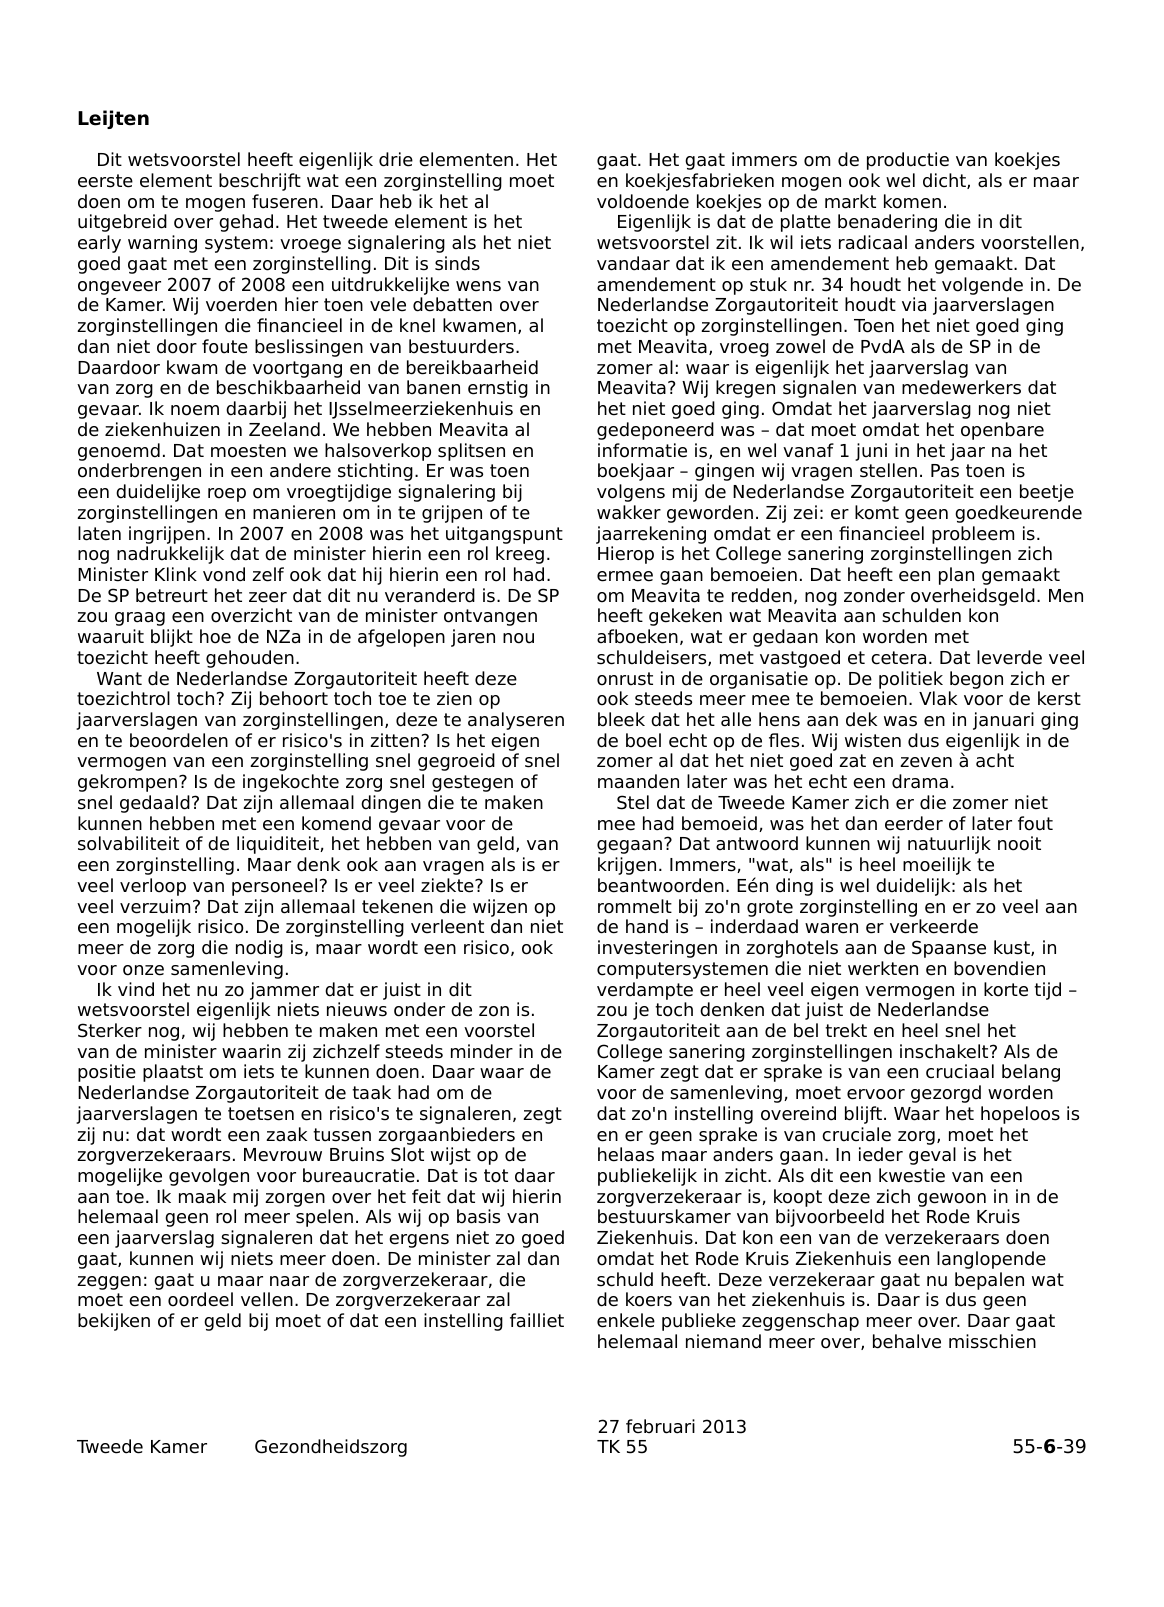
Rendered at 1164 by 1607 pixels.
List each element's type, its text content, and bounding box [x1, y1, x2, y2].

text Stel dat de Tweede Kamer zich er die zomer niet mee had bemoeid, was het dan eerder of later fout gegaan? Dat antwoord kunnen wij natuurlijk nooit krijgen. Immers, "wat, als" is heel moeilijk te beantwoorden. Eén ding is wel duidelijk: als het rommelt bij zo'n grote zorginstelling en er zo veel aan de hand is – inderdaad waren er verkeerde investeringen in zorghotels aan de Spaanse kust, in computersystemen die niet werkten en bovendien verdampte er heel veel eigen vermogen in korte tijd – zou je toch denken dat juist de Nederlandse Zorgautoriteit aan de bel trekt en heel snel het College sanering zorginstellingen inschakelt? Als de Kamer zegt dat er sprake is van een cruciaal belang voor de samenleving, moet ervoor gezorgd worden dat zo'n instelling overeind blijft. Waar het hopeloos is en er geen sprake is van cruciale zorg, moet het helaas maar anders gaan. In ieder geval is het publiekelijk in zicht. Als dit een kwestie van een zorgverzekeraar is, koopt deze zich gewoon in in de bestuurskamer van bijvoorbeeld het Rode Kruis Ziekenhuis. Dat kon een van de verzekeraars doen omdat het Rode Kruis Ziekenhuis een langlopende schuld heeft. Deze verzekeraar gaat nu bepalen wat de koers van het ziekenhuis is. Daar is dus geen enkele publieke zeggenschap meer over. Daar gaat helemaal niemand meer over, behalve misschien [596, 793, 1087, 1352]
text Dit wetsvoorstel heeft eigenlijk drie elementen. Het eerste element beschrijft wat een zorginstelling moet doen om te mogen fuseren. Daar heb ik het al uitgebreid over gehad. Het tweede element is het early warning system: vroege signalering als het niet goed gaat met een zorginstelling. Dit is sinds ongeveer 2007 of 2008 een uitdrukkelijke wens van de Kamer. Wij voerden hier toen vele debatten over zorginstellingen die financieel in de knel kwamen, al dan niet door foute beslissingen van bestuurders. Daardoor kwam de voortgang en de bereikbaarheid van zorg en de beschikbaarheid van banen ernstig in gevaar. Ik noem daarbij het IJsselmeerziekenhuis en de ziekenhuizen in Zeeland. We hebben Meavita al genoemd. Dat moesten we halsoverkop splitsen en onderbrengen in een andere stichting. Er was toen een duidelijke roep om vroegtijdige signalering bij zorginstellingen en manieren om in te grijpen of te laten ingrijpen. In 2007 en 2008 was het uitgangspunt nog nadrukkelijk dat de minister hierin een rol kreeg. Minister Klink vond zelf ook dat hij hierin een rol had. De SP betreurt het zeer dat dit nu veranderd is. De SP zou graag een overzicht van de minister ontvangen waaruit blijkt hoe de NZa in de afgelopen jaren nou toezicht heeft gehouden. [77, 150, 567, 668]
text Eigenlijk is dat de platte benadering die in dit wetsvoorstel zit. Ik wil iets radicaal anders voorstellen, vandaar dat ik een amendement heb gemaakt. Dat amendement op stuk nr. 34 houdt het volgende in. De Nederlandse Zorgautoriteit houdt via jaarverslagen toezicht op zorginstellingen. Toen het niet goed ging met Meavita, vroeg zowel de PvdA als de SP in de zomer al: waar is eigenlijk het jaarverslag van Meavita? Wij kregen signalen van medewerkers dat het niet goed ging. Omdat het jaarverslag nog niet gedeponeerd was – dat moet omdat het openbare informatie is, en wel vanaf 1 juni in het jaar na het boekjaar – gingen wij vragen stellen. Pas toen is volgens mij de Nederlandse Zorgautoriteit een beetje wakker geworden. Zij zei: er komt geen goedkeurende jaarrekening omdat er een financieel probleem is. Hierop is het College sanering zorginstellingen zich ermee gaan bemoeien. Dat heeft een plan gemaakt om Meavita te redden, nog zonder overheidsgeld. Men heeft gekeken wat Meavita aan schulden kon afboeken, wat er gedaan kon worden met schuldeisers, met vastgoed et cetera. Dat leverde veel onrust in de organisatie op. De politiek begon zich er ook steeds meer mee te bemoeien. Vlak voor de kerst bleek dat het alle hens aan dek was en in januari ging de boel echt op de fles. Wij wisten dus eigenlijk in de zomer al dat het niet goed zat en zeven à acht maanden later was het echt een drama. [596, 212, 1087, 793]
text Ik vind het nu zo jammer dat er juist in dit wetsvoorstel eigenlijk niets nieuws onder de zon is. Sterker nog, wij hebben te maken met een voorstel van de minister waarin zij zichzelf steeds minder in de positie plaatst om iets te kunnen doen. Daar waar de Nederlandse Zorgautoriteit de taak had om de jaarverslagen te toetsen en risico's te signaleren, zegt zij nu: dat wordt een zaak tussen zorgaanbieders en zorgverzekeraars. Mevrouw Bruins Slot wijst op de mogelijke gevolgen voor bureaucratie. Dat is tot daar aan toe. Ik maak mij zorgen over het feit dat wij hierin helemaal geen rol meer spelen. Als wij op basis van een jaarverslag signaleren dat het ergens niet zo goed gaat, kunnen wij niets meer doen. De minister zal dan zeggen: gaat u maar naar de zorgverzekeraar, die moet een oordeel vellen. De zorgverzekeraar zal bekijken of er geld bij moet of dat een instelling failliet [77, 979, 567, 1332]
text Want de Nederlandse Zorgautoriteit heeft deze toezichtrol toch? Zij behoort toch toe te zien op jaarverslagen van zorginstellingen, deze te analyseren en te beoordelen of er risico's in zitten? Is het eigen vermogen van een zorginstelling snel gegroeid of snel gekrompen? Is de ingekochte zorg snel gestegen of snel gedaald? Dat zijn allemaal dingen die te maken kunnen hebben met een komend gevaar voor de solvabiliteit of de liquiditeit, het hebben van geld, van een zorginstelling. Maar denk ook aan vragen als is er veel verloop van personeel? Is er veel ziekte? Is er veel verzuim? Dat zijn allemaal tekenen die wijzen op een mogelijk risico. De zorginstelling verleent dan niet meer de zorg die nodig is, maar wordt een risico, ook voor onze samenleving. [77, 668, 567, 979]
text gaat. Het gaat immers om de productie van koekjes en koekjesfabrieken mogen ook wel dicht, als er maar voldoende koekjes op de markt komen. [596, 150, 1087, 212]
